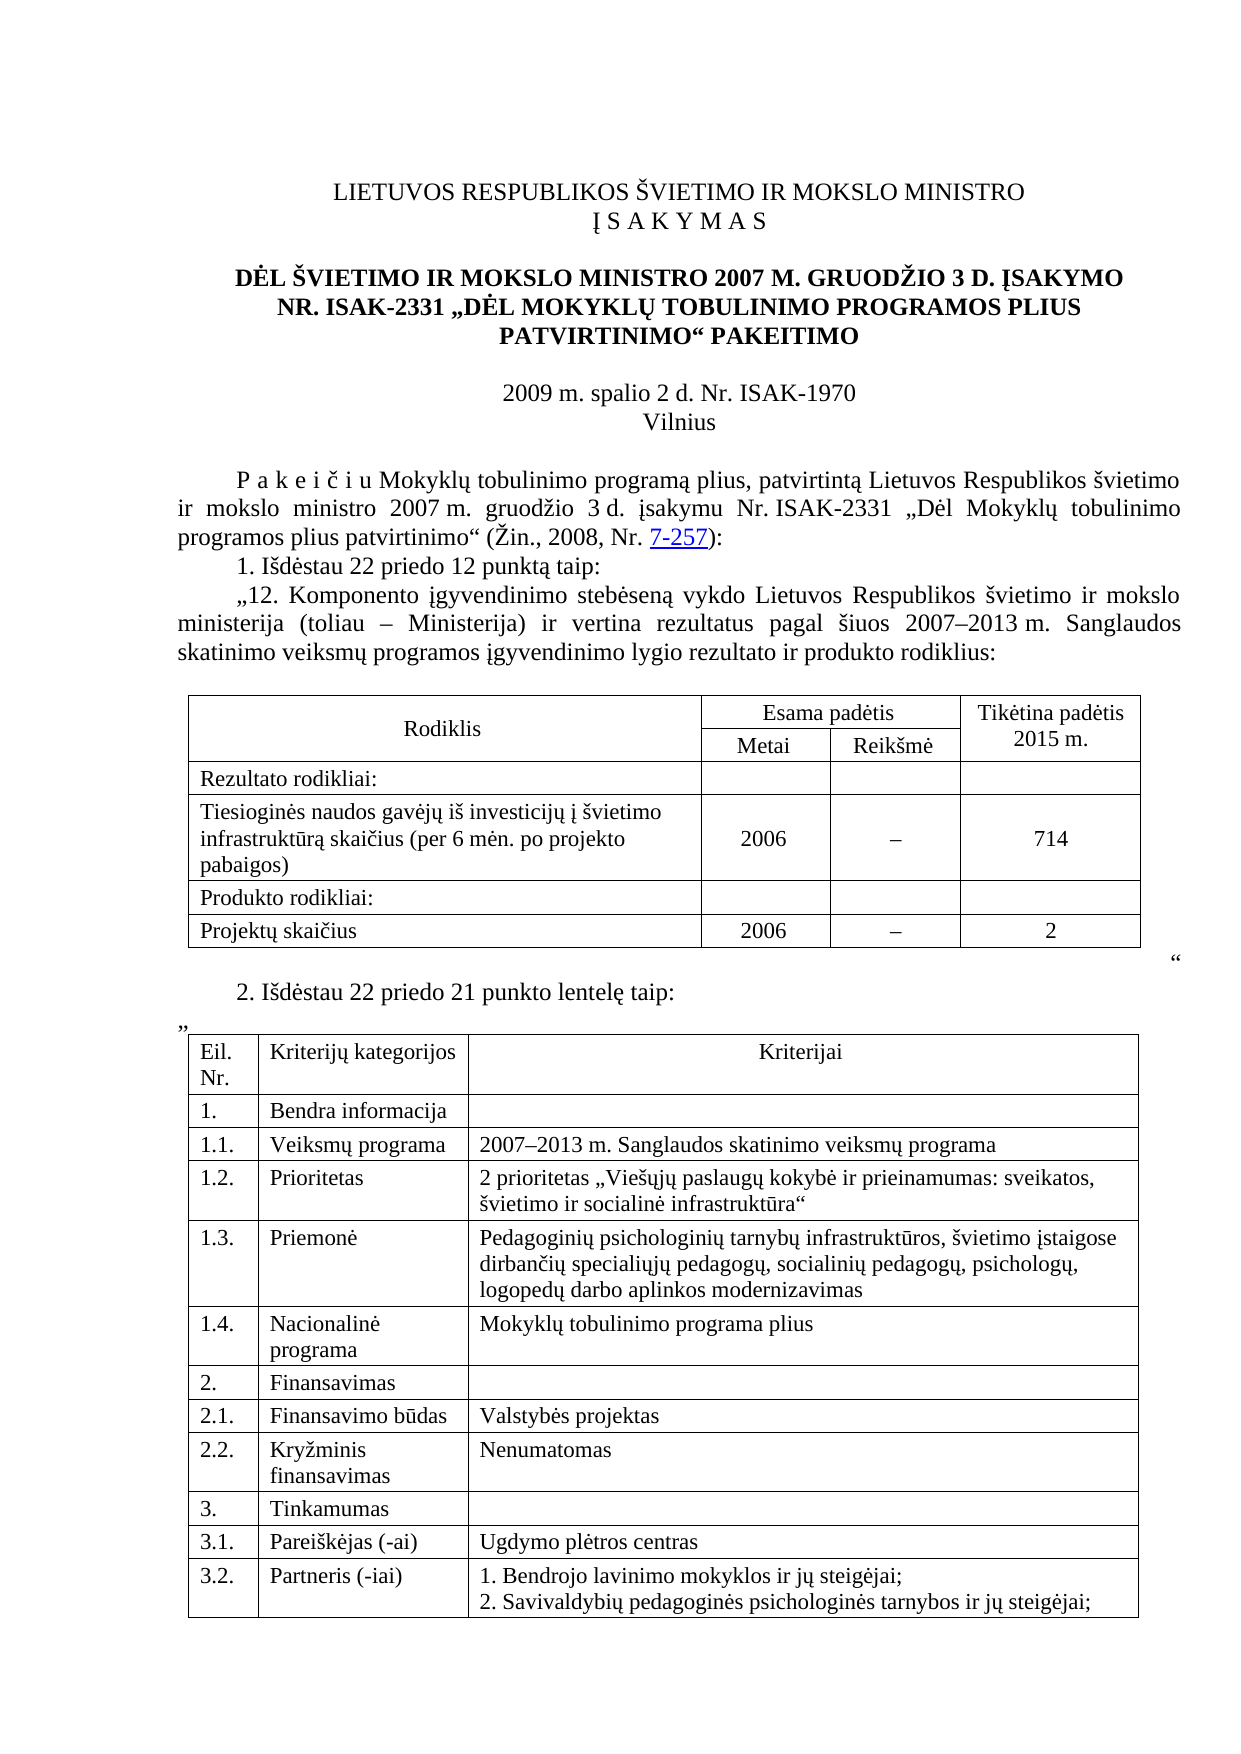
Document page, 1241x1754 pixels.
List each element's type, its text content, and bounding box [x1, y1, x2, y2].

table_cell 2006 [702, 915, 830, 947]
table_cell Pareiškėjas (-ai) [259, 1526, 468, 1558]
table_cell Veiksmų programa [259, 1128, 468, 1160]
table_cell 2006 [702, 795, 830, 880]
table_cell [831, 881, 960, 913]
table_cell Valstybės projektas [469, 1400, 1138, 1432]
table_cell 1.4. [189, 1307, 258, 1365]
table_cell Projektų skaičius [189, 915, 701, 947]
table_cell 1.2. [189, 1161, 258, 1220]
table_cell 2 [961, 915, 1140, 947]
text Vilnius [177, 407, 1181, 436]
table_cell [469, 1366, 1138, 1398]
table_cell 3.1. [189, 1526, 258, 1558]
table_cell 3. [189, 1492, 258, 1524]
table_cell [702, 881, 830, 913]
text 1. Išdėstau 22 priedo 12 punktą taip: [177, 551, 1181, 580]
table_cell Nenumatomas [469, 1433, 1138, 1491]
table_header Esama padėtis [702, 696, 960, 728]
table_cell [831, 762, 960, 794]
table_cell Pedagoginių psichologinių tarnybų infrastruktūros, švietimo įstaigose dirbančių specialiųjų pedagogų, socialinių pedagogų, psichologų, logopedų darbo aplinkos modernizavimas [469, 1221, 1138, 1306]
table_cell 714 [961, 795, 1140, 880]
table_cell [702, 762, 830, 794]
table_cell Tinkamumas [259, 1492, 468, 1524]
table_cell Ugdymo plėtros centras [469, 1526, 1138, 1558]
text Į S A K Y M A S [177, 206, 1181, 235]
table_cell 1.3. [189, 1221, 258, 1306]
table_cell 1.1. [189, 1128, 258, 1160]
table_cell Reikšmė [831, 729, 960, 761]
table_cell 2.1. [189, 1400, 258, 1432]
table_cell Priemonė [259, 1221, 468, 1306]
table_cell Produkto rodikliai: [189, 881, 701, 913]
table_cell [961, 881, 1140, 913]
table_cell Finansavimo būdas [259, 1400, 468, 1432]
table_cell 1. [189, 1095, 258, 1127]
table_cell 2.2. [189, 1433, 258, 1491]
table_cell [961, 762, 1140, 794]
table_header Eil. Nr. [189, 1035, 258, 1094]
table_cell – [831, 915, 960, 947]
text “ [177, 948, 1181, 977]
text 2. Išdėstau 22 priedo 21 punkto lentelę taip: [177, 977, 1181, 1005]
table_cell Kryžminis finansavimas [259, 1433, 468, 1491]
table_cell Tiesioginės naudos gavėjų iš investicijų į švietimo infrastruktūrą skaičius (per 6 mėn. po projekto pabaigos) [189, 795, 701, 880]
table_cell 1. Bendrojo lavinimo mokyklos ir jų steigėjai; 2. Savivaldybių pedagoginės psichologinės tarnybos ir jų steigėjai; [469, 1559, 1138, 1617]
text „12. Komponento įgyvendinimo stebėseną vykdo Lietuvos Respublikos švietimo ir mokslo ministerija (toliau – Ministerija) ir vertina rezultatus pagal šiuos 2007–2013 m. Sanglaudos skatinimo veiksmų programos įgyvendinimo lygio rezultato ir produkto rodiklius: [177, 580, 1181, 666]
table_cell Partneris (-iai) [259, 1559, 468, 1617]
table_cell Prioritetas [259, 1161, 468, 1220]
table_cell Bendra informacija [259, 1095, 468, 1127]
table_cell – [831, 795, 960, 880]
text „ [177, 1005, 1181, 1034]
table_header Rodiklis [189, 696, 701, 761]
text LIETUVOS RESPUBLIKOS ŠVIETIMO IR MOKSLO MINISTRO [177, 177, 1181, 206]
table_header Kriterijų kategorijos [259, 1035, 468, 1094]
text 2009 m. spalio 2 d. Nr. ISAK-1970 [177, 378, 1181, 407]
table_cell [469, 1095, 1138, 1127]
table_cell Finansavimas [259, 1366, 468, 1398]
table_cell Nacionalinė programa [259, 1307, 468, 1365]
table_cell Mokyklų tobulinimo programa plius [469, 1307, 1138, 1365]
table_cell 2. [189, 1366, 258, 1398]
table_cell Metai [702, 729, 830, 761]
text DĖL ŠVIETIMO IR MOKSLO MINISTRO 2007 m. GRUODŽIO 3 d. ĮSAKYMO Nr. ISAK-2331 „DĖL MOKYKLŲ TOBULINIMO PROGRAMOS PLIUS PATVIRTINIMO“ PAKEITIMO [177, 263, 1181, 350]
table_header Tikėtina padėtis 2015 m. [961, 696, 1140, 761]
table_cell [469, 1492, 1138, 1524]
table_header Kriterijai [469, 1035, 1138, 1094]
table_cell 2 prioritetas „Viešųjų paslaugų kokybė ir prieinamumas: sveikatos, švietimo ir socialinė infrastruktūra“ [469, 1161, 1138, 1220]
table_cell 2007–2013 m. Sanglaudos skatinimo veiksmų programa [469, 1128, 1138, 1160]
text P a k e i č i u Mokyklų tobulinimo programą plius, patvirtintą Lietuvos Respublikos švietimo ir mokslo ministro 2007 m. gruodžio 3 d. įsakymu Nr. ISAK-2331 „Dėl Mokyklų tobulinimo programos plius patvirtinimo“ (Žin., 2008, Nr. 7-257): [177, 465, 1181, 551]
table_cell Rezultato rodikliai: [189, 762, 701, 794]
table_cell 3.2. [189, 1559, 258, 1617]
